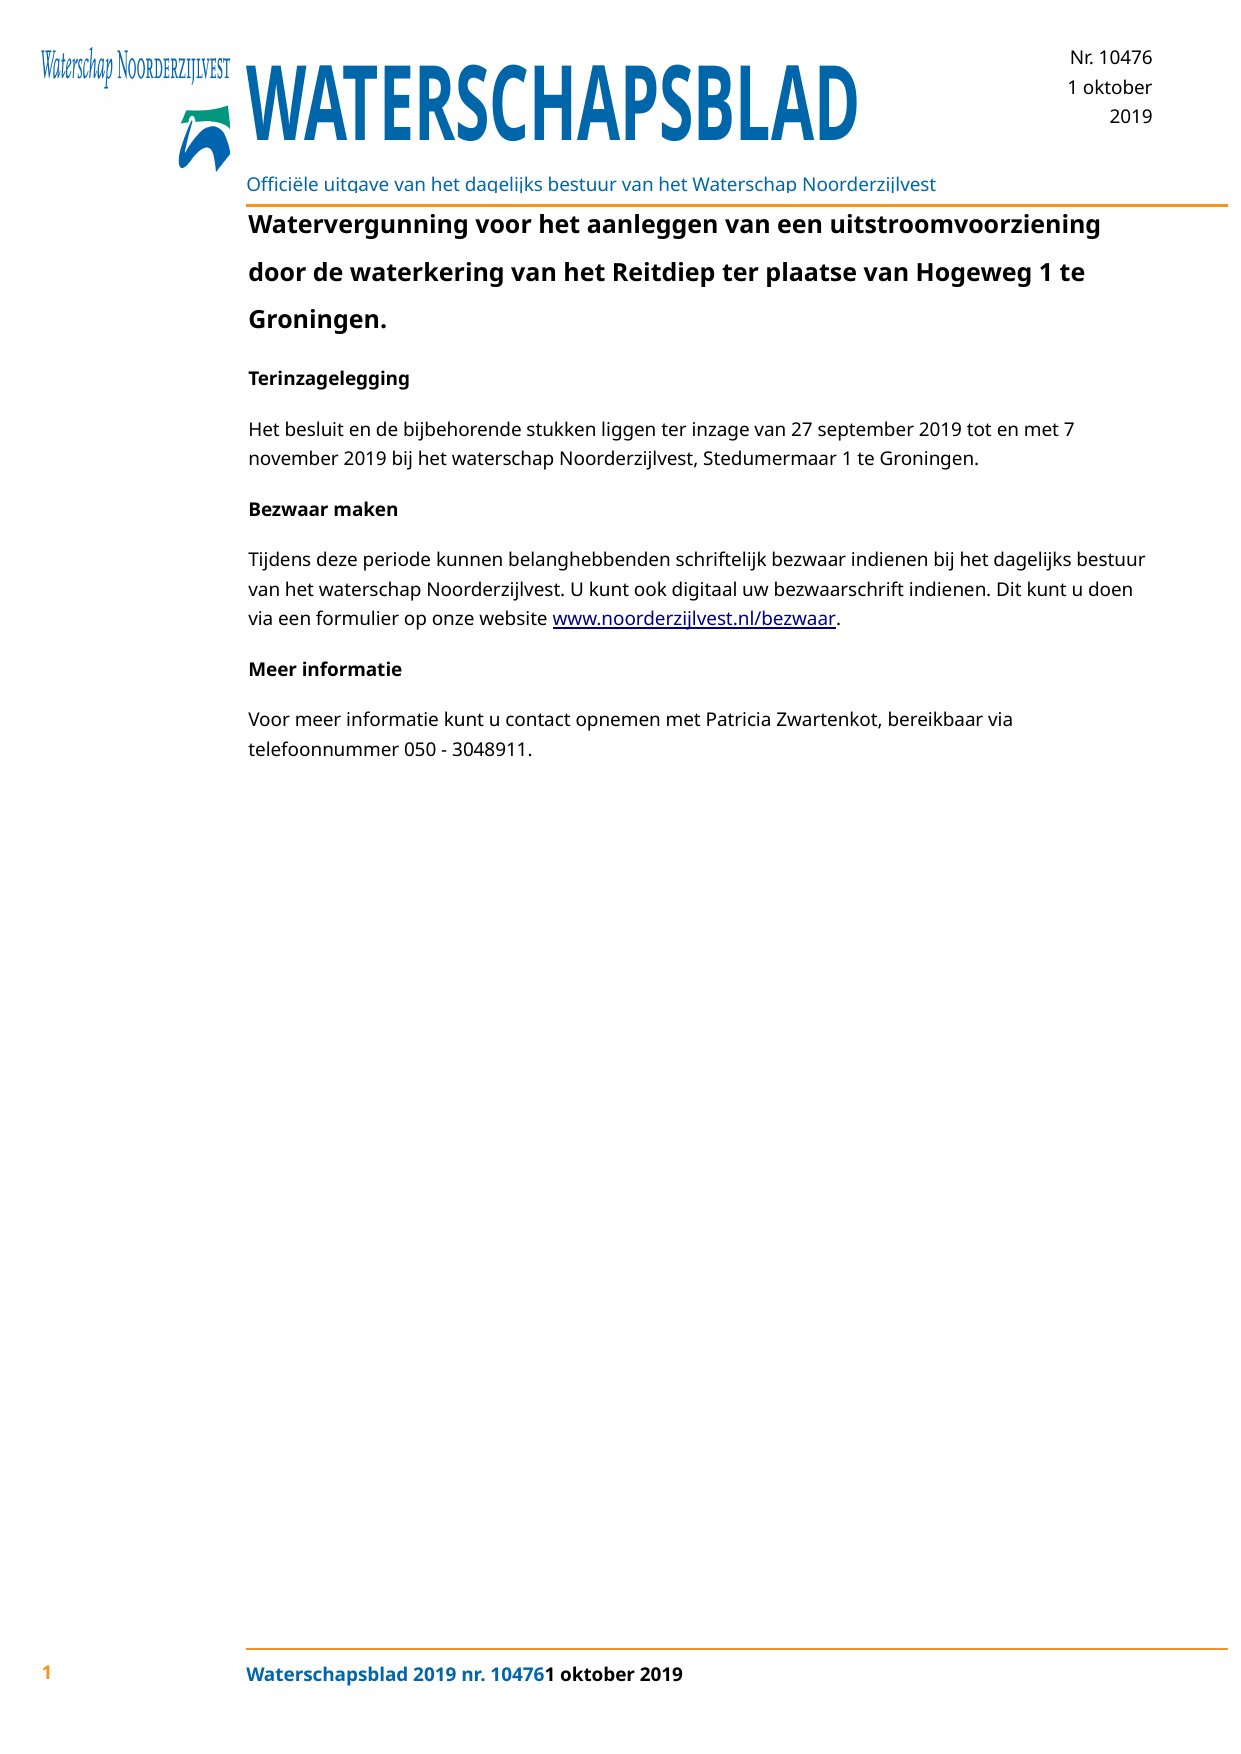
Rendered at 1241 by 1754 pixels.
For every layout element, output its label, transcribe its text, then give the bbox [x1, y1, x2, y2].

text Het besluit en de bijbehorende stukken liggen ter inzage van 27 september 2019 tot en met 7 november 2019 bij het waterschap Noorderzijlvest, Stedumermaar 1 te Groningen. [248, 416, 1152, 471]
text Bezwaar maken [248, 496, 1152, 522]
text Watervergunning voor het aanleggen van een uitstroomvoorziening door de waterkering van het Reitdiep ter plaatse van Hogeweg 1 te Groningen. [248, 207, 1152, 336]
text Tijdens deze periode kunnen belanghebbenden schriftelijk bezwaar indienen bij het dagelijks bestuur van het waterschap Noorderzijlvest. U kunt ook digitaal uw bezwaarschrift indienen. Dit kunt u doen via een formulier op onze website www.noorderzijlvest.nl/bezwaar. [248, 546, 1152, 631]
text Terinzagelegging [248, 366, 1152, 391]
picture [41, 47, 231, 172]
text Voor meer informatie kunt u contact opnemen met Patricia Zwartenkot, bereikbaar via telefoonnummer 050 - 3048911. [248, 706, 1152, 762]
text Meer informatie [248, 656, 1152, 682]
